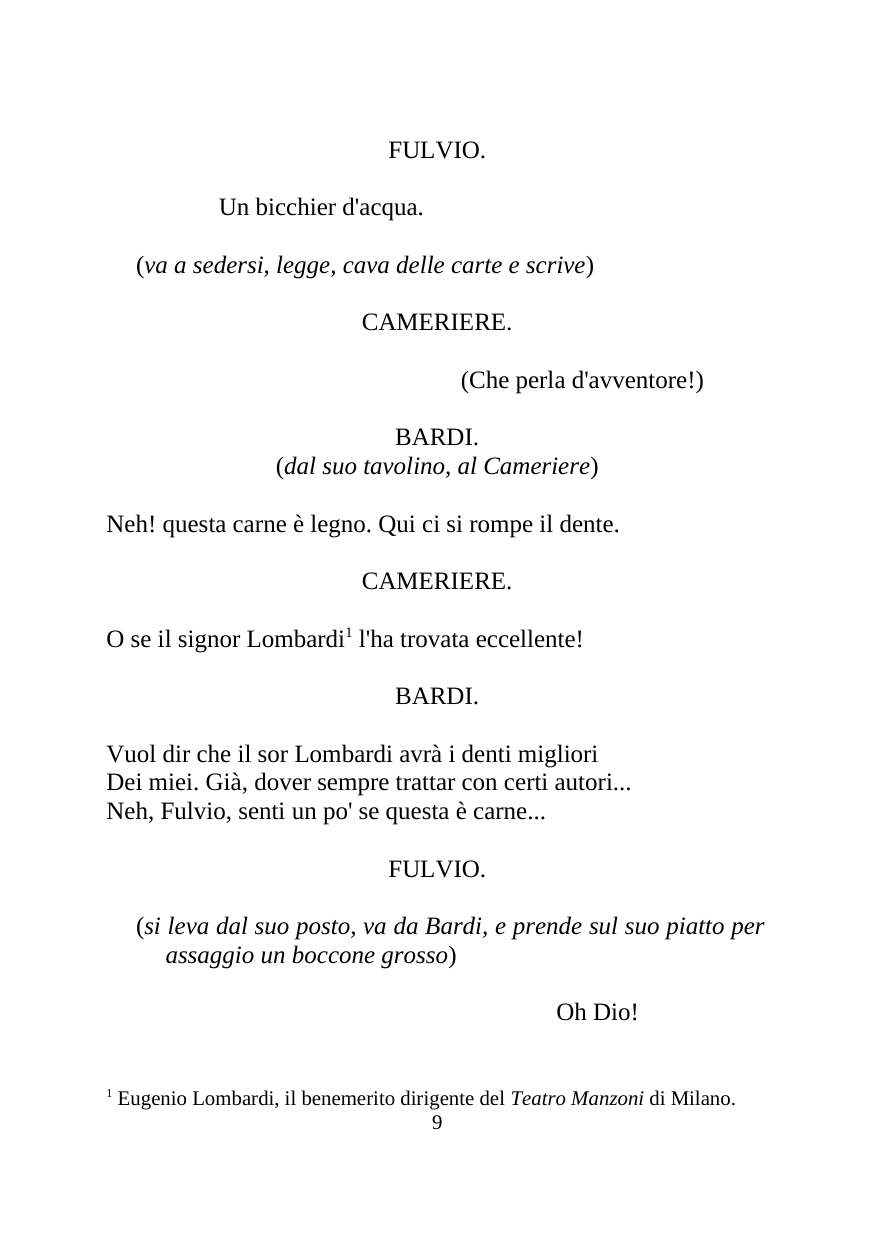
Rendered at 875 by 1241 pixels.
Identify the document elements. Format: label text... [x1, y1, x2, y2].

text (va a sedersi, legge, cava delle carte e scrive) [136, 250, 768, 279]
text O se il signor Lombardi l'ha trovata eccellente! [106, 624, 768, 652]
text Dei miei. Già, dover sempre trattar con certi autori... [106, 767, 768, 796]
text Un bicchier d'acqua. [219, 192, 768, 221]
text Neh! questa carne è legno. Qui ci si rompe il dente. [106, 509, 768, 537]
text (dal suo tavolino, al Cameriere) [106, 451, 768, 480]
text CAMERIERE. [106, 566, 768, 595]
text Neh, Fulvio, senti un po' se questa è carne... [106, 796, 768, 825]
text Oh Dio! [556, 997, 768, 1026]
text Vuol dir che il sor Lombardi avrà i denti migliori [106, 739, 768, 767]
text Eugenio Lombardi, il benemerito dirigente del Teatro Manzoni di Milano. [106, 1086, 768, 1110]
text BARDI. [106, 422, 768, 451]
text FULVIO. [106, 854, 768, 882]
text FULVIO. [106, 135, 768, 164]
text (si leva dal suo posto, va da Bardi, e prende sul suo piatto per assaggio un boccone grosso) [136, 911, 768, 969]
text (Che perla d'avventore!) [461, 365, 768, 394]
text CAMERIERE. [106, 307, 768, 336]
text BARDI. [106, 681, 768, 710]
